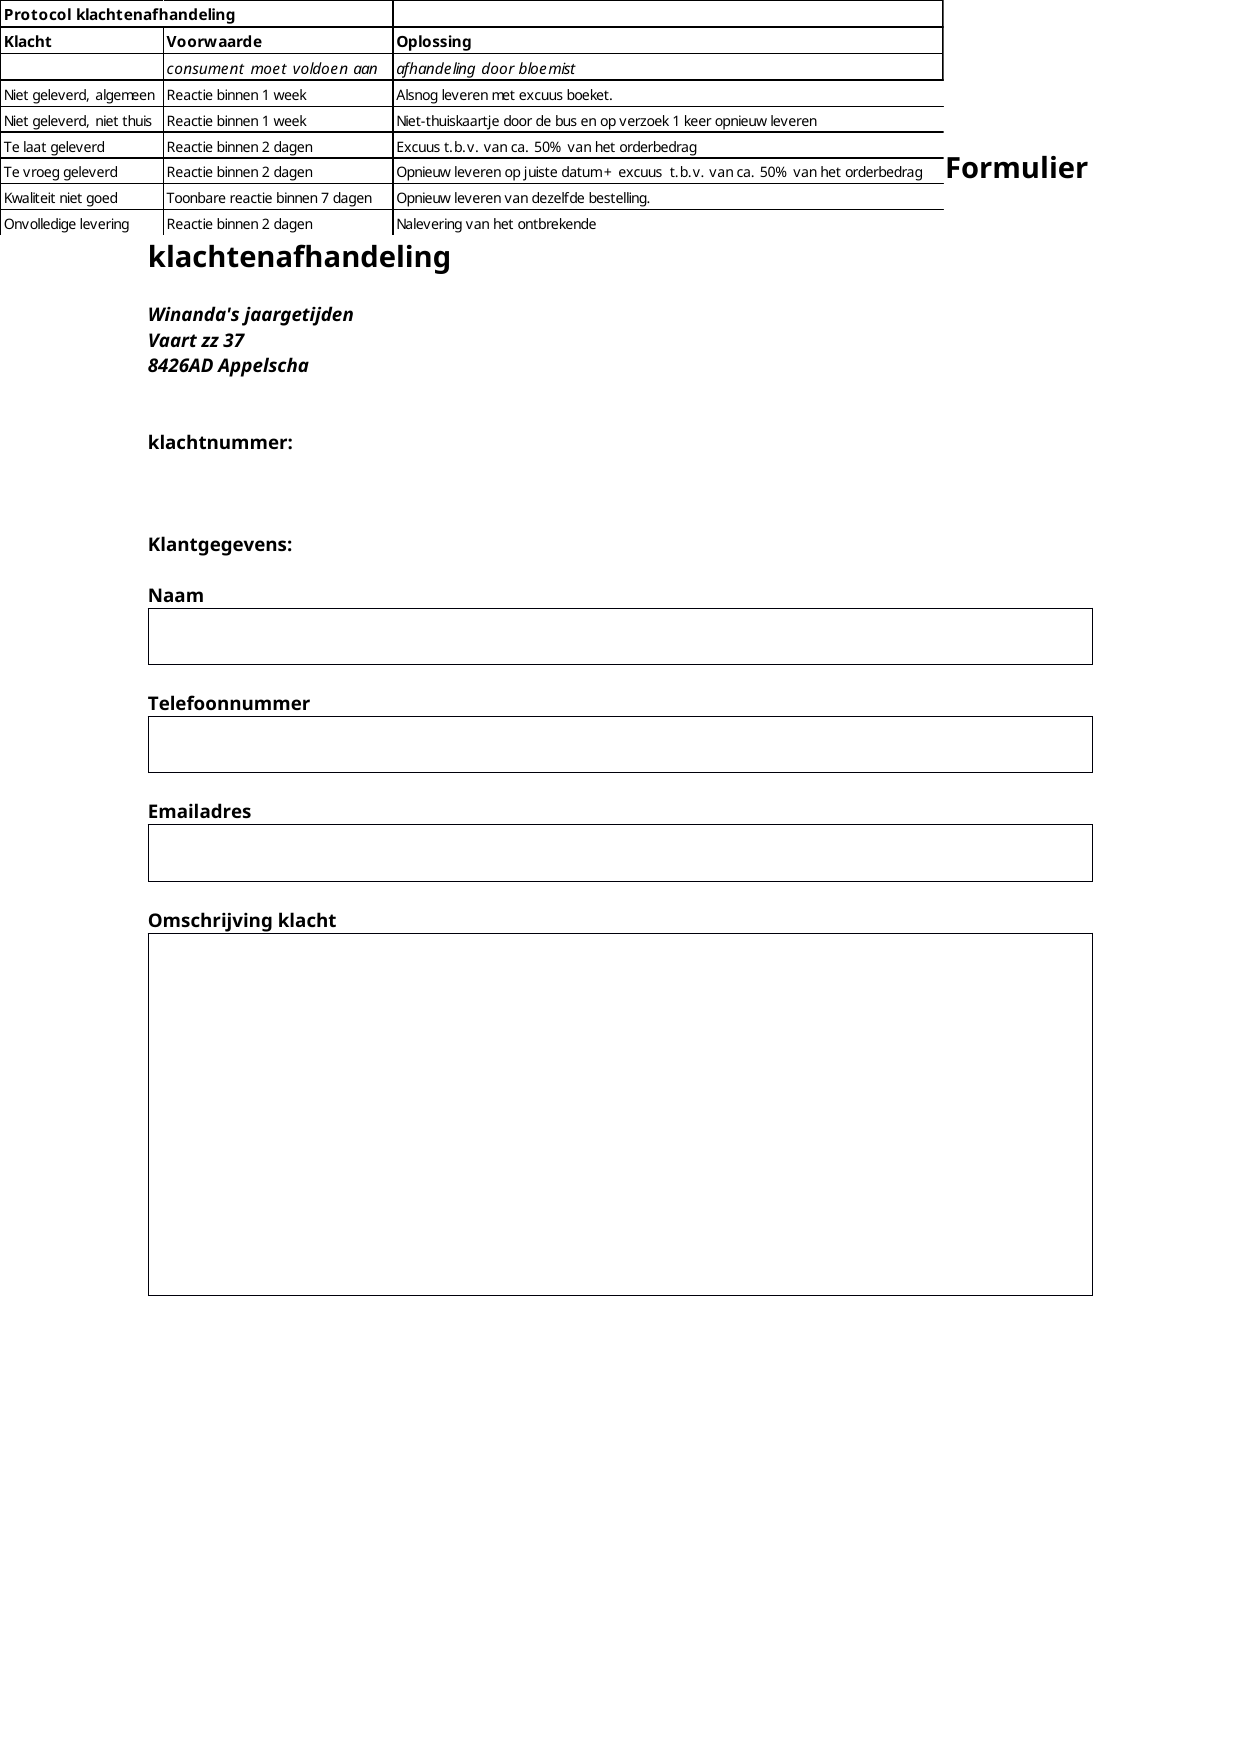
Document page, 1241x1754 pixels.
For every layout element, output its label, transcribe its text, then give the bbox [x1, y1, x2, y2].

text Klantgegevens: [148, 531, 1093, 557]
text 8426AD Appelscha [148, 352, 1093, 378]
text klachtnummer: [148, 429, 1093, 454]
text Vaart zz 37 [148, 327, 1093, 352]
text Emailadres [148, 799, 1093, 824]
text Formulier klachtenafhandeling [148, 148, 1093, 276]
text Telefoonnummer [148, 691, 1093, 716]
text Omschrijving klacht [148, 907, 1093, 933]
text Naam [148, 582, 1093, 608]
text Winanda's jaargetijden [148, 301, 1093, 327]
